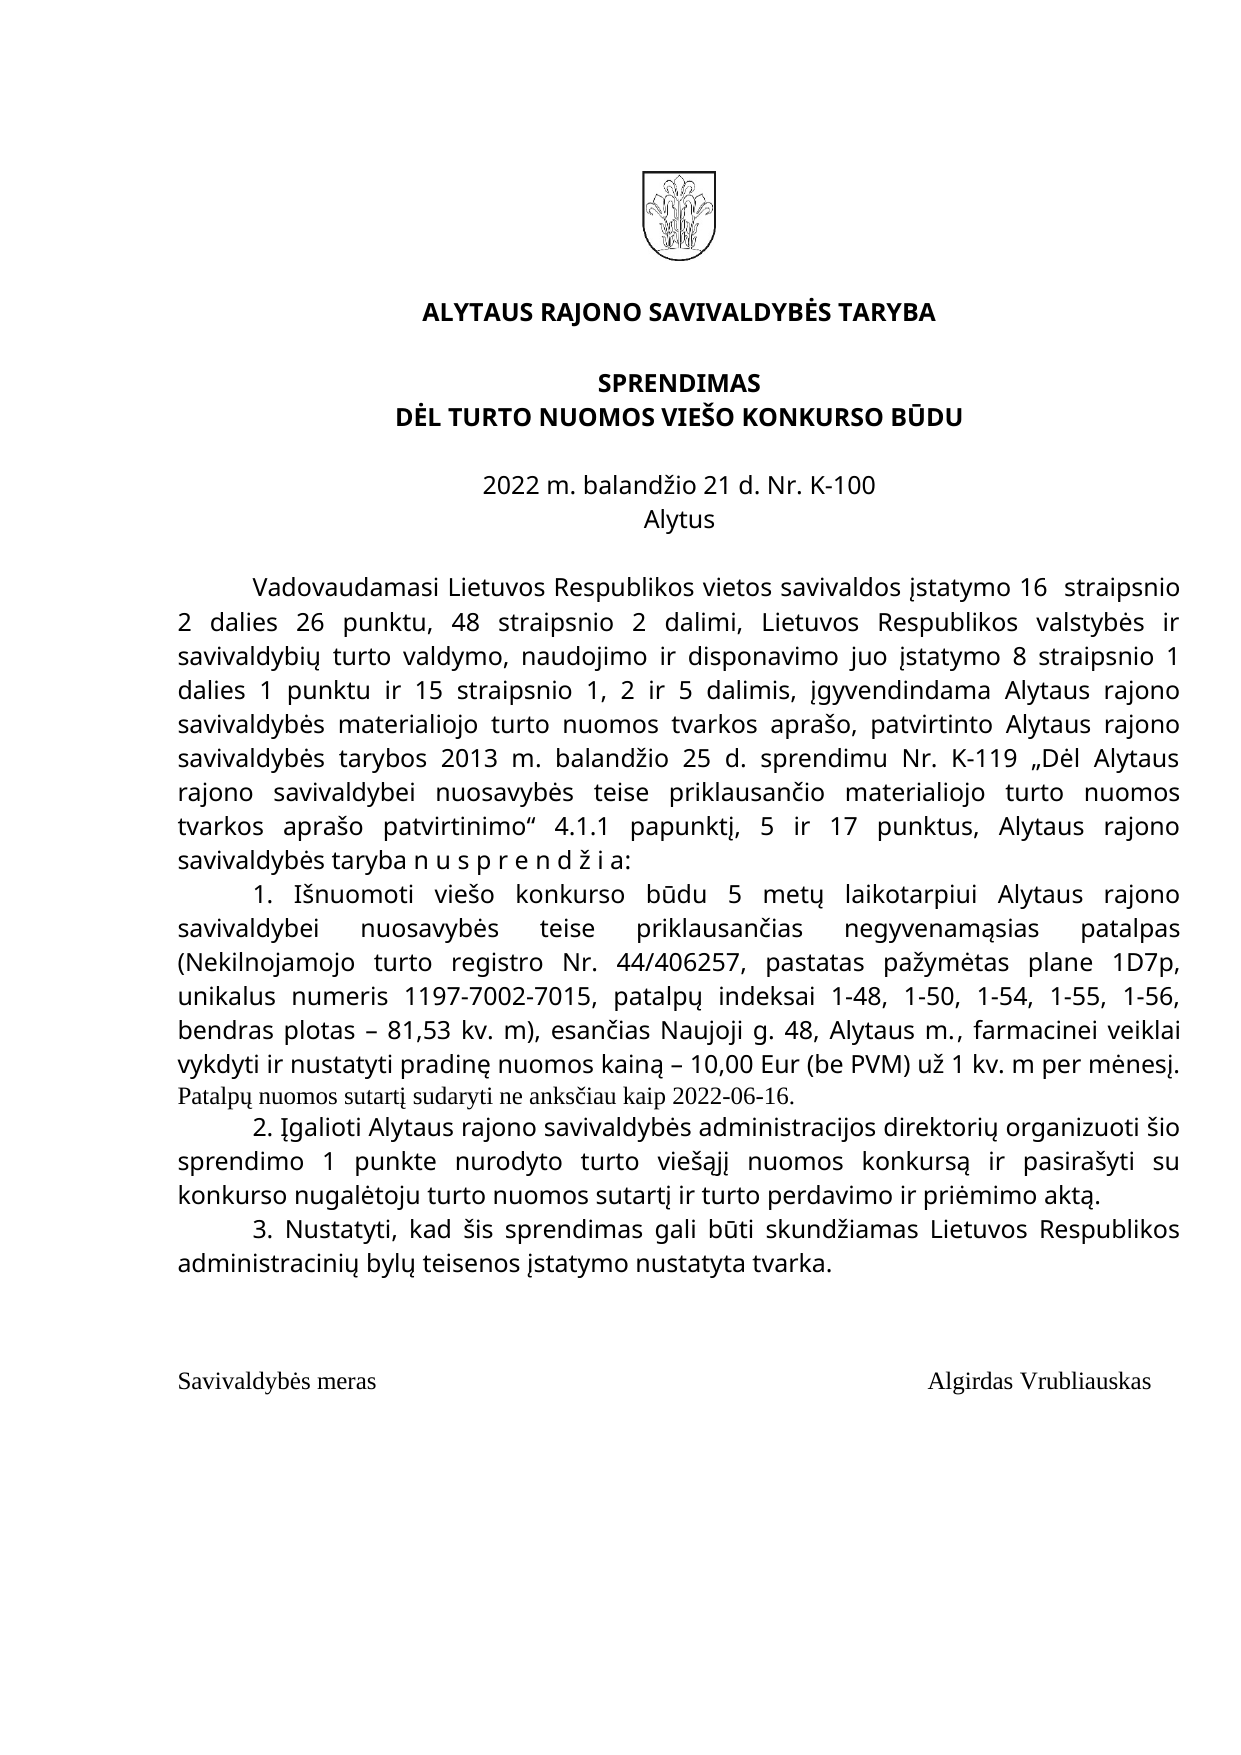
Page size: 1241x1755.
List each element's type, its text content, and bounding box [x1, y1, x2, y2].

subtitle Alytus [177, 502, 1181, 536]
text ALYTAUS RAJONO SAVIVALDYBĖS TARYBA [177, 295, 1181, 329]
text Vadovaudamasi Lietuvos Respublikos vietos savivaldos įstatymo 16 straipsnio 2 dalies 26 punktu, 48 straipsnio 2 dalimi, Lietuvos Respublikos valstybės ir savivaldybių turto valdymo, naudojimo ir disponavimo juo įstatymo 8 straipsnio 1 dalies 1 punktu ir 15 straipsnio 1, 2 ir 5 dalimis, įgyvendindama Alytaus rajono savivaldybės materialiojo turto nuomos tvarkos aprašo, patvirtinto Alytaus rajono savivaldybės tarybos 2013 m. balandžio 25 d. sprendimu Nr. K-119 „Dėl Alytaus rajono savivaldybei nuosavybės teise priklausančio materialiojo turto nuomos tvarkos aprašo patvirtinimo“ 4.1.1 papunktį, 5 ir 17 punktus, Alytaus rajono savivaldybės taryba n u s p r e n d ž i a: [177, 570, 1181, 877]
text SPRENDIMAS [177, 366, 1181, 400]
text 2. Įgalioti Alytaus rajono savivaldybės administracijos direktorių organizuoti šio sprendimo 1 punkte nurodyto turto viešąjį nuomos konkursą ir pasirašyti su konkurso nugalėtoju turto nuomos sutartį ir turto perdavimo ir priėmimo aktą. [177, 1110, 1181, 1212]
text Savivaldybės meras Algirdas Vrubliauskas [177, 1366, 1181, 1395]
text 1. Išnuomoti viešo konkurso būdu 5 metų laikotarpiui Alytaus rajono savivaldybei nuosavybės teise priklausančias negyvenamąsias patalpas (Nekilnojamojo turto registro Nr. 44/406257, pastatas pažymėtas plane 1D7p, unikalus numeris 1197-7002-7015, patalpų indeksai 1-48, 1-50, 1-54, 1-55, 1-56, bendras plotas – 81,53 kv. m), esančias Naujoji g. 48, Alytaus m., farmacinei veiklai vykdyti ir nustatyti pradinę nuomos kainą – 10,00 Eur (be PVM) už 1 kv. m per mėnesį. Patalpų nuomos sutartį sudaryti ne anksčiau kaip 2022-06-16. [177, 877, 1181, 1110]
text DĖL TURTO NUOMOS VIEŠO KONKURSO BŪDU [177, 400, 1181, 434]
text 3. Nustatyti, kad šis sprendimas gali būti skundžiamas Lietuvos Respublikos administracinių bylų teisenos įstatymo nustatyta tvarka. [177, 1212, 1181, 1280]
text 2022 m. balandžio 21 d. Nr. K-100 [177, 468, 1181, 502]
